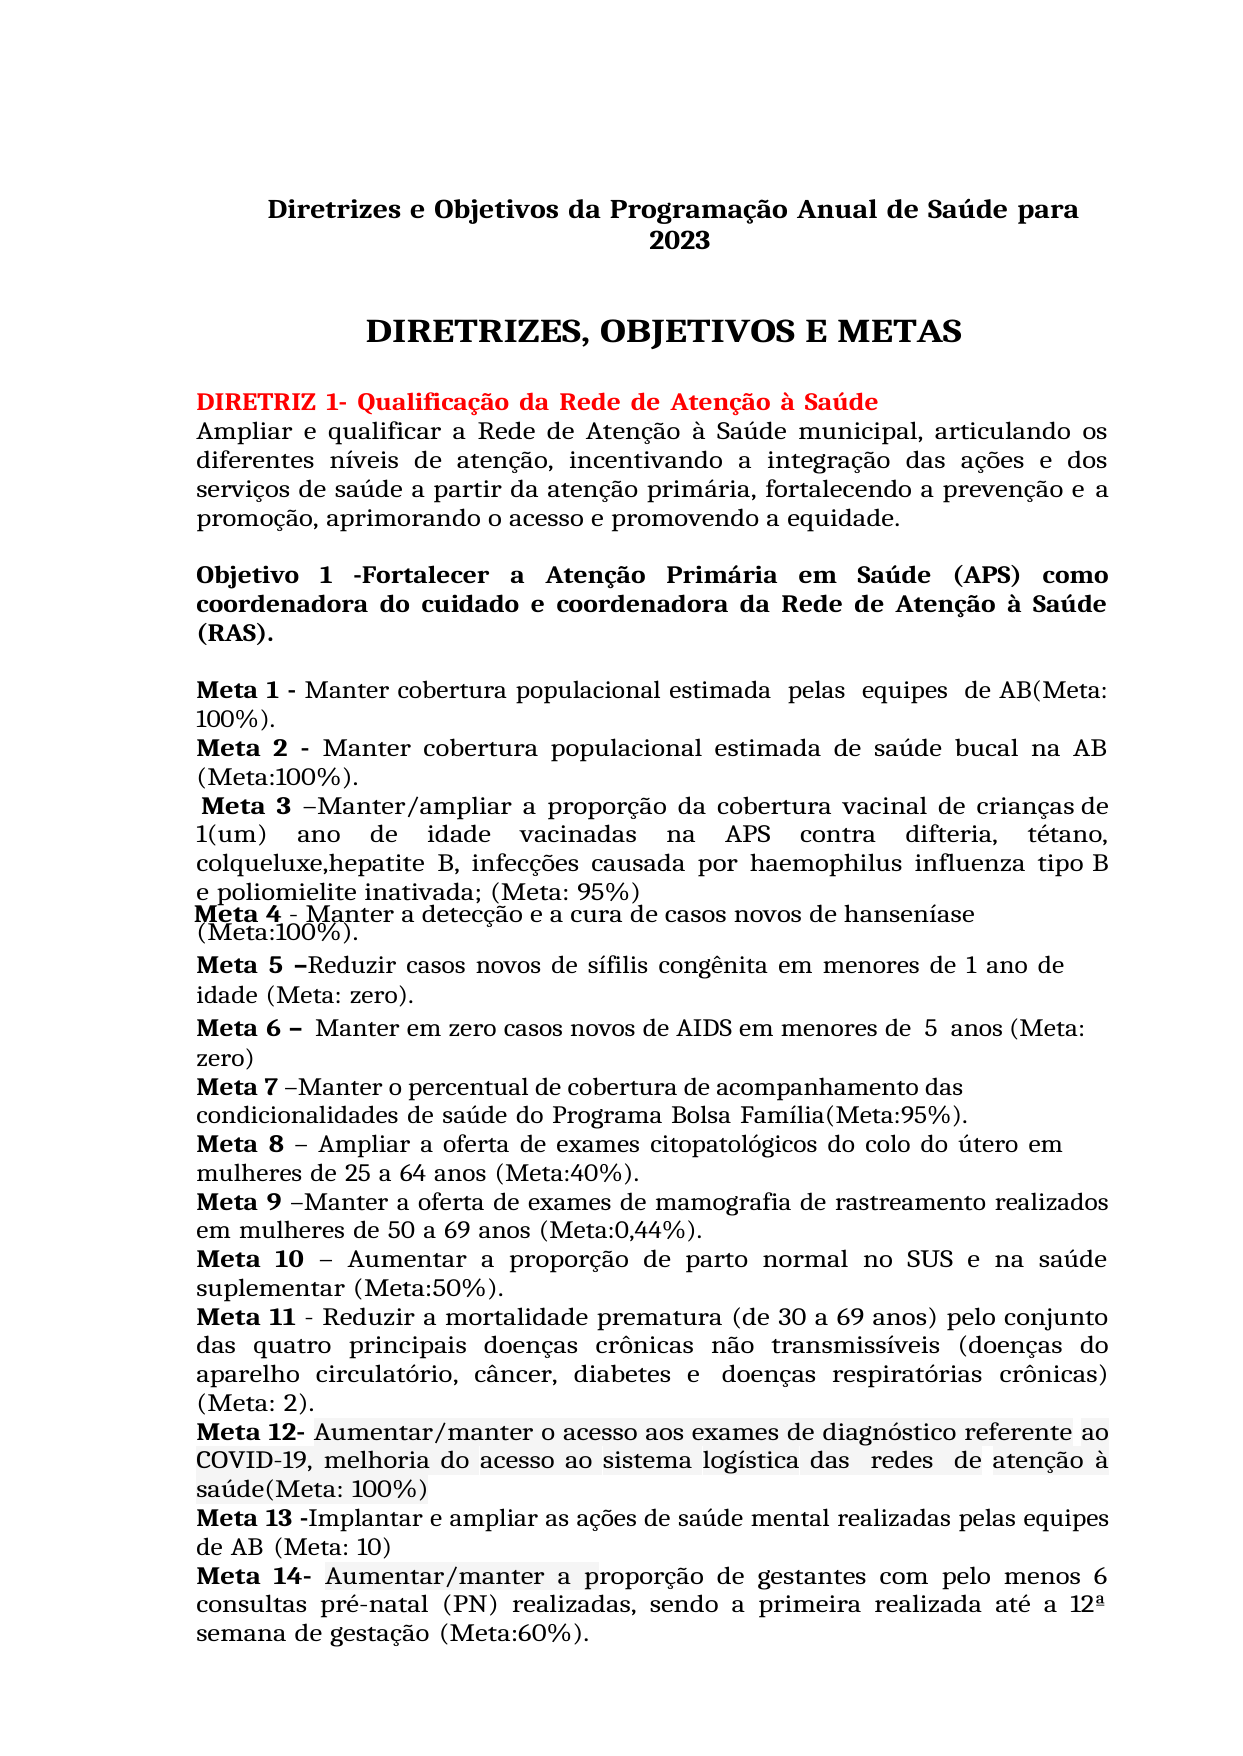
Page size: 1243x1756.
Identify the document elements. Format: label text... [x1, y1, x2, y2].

text DIRETRIZES, OBJETIVOS E METAS [365, 312, 1120, 350]
text Meta 2 - Manter cobertura populacional estimada de saúde bucal na AB (Meta:100%). [196, 734, 1108, 791]
text Meta 5 –Reduzir casos novos de sífilis congênita em menores de 1 ano de idade (Meta: zero). [196, 947, 1120, 1010]
text Meta 14- Aumentar/manter a proporção de gestantes com pelo menos 6 consultas pré-natal (PN) realizadas, sendo a primeira realizada até a 12ª semana de gestação (Meta:60%). [196, 1562, 1108, 1648]
text Ampliar e qualificar a Rede de Atenção à Saúde municipal, articulando os diferentes níveis de atenção, incentivando a integração das ações e dos serviços de saúde a partir da atenção primária, fortalecendo a prevenção e a promoção, aprimorando o acesso e promovendo a equidade. [196, 417, 1109, 532]
text Meta 6 – Manter em zero casos novos de AIDS em menores de 5 anos (Meta: zero) [196, 1010, 1109, 1073]
text Meta 4 - Manter a detecção e a cura de casos novos de hanseníase (Meta:100%). [194, 907, 1120, 947]
subtitle Objetivo 1 -Fortalecer a Atenção Primária em Saúde (APS) como coordenadora do cuidado e coordenadora da Rede de Atenção à Saúde (RAS). [196, 561, 1109, 647]
text Meta 3 –Manter/ampliar a proporção da cobertura vacinal de crianças de 1(um) ano de idade vacinadas na APS contra difteria, tétano, colqueluxe,hepatite B, infecções causada por haemophilus influenza tipo B e poliomielite inativada; (Meta: 95%) [196, 792, 1109, 907]
text Diretrizes e Objetivos da Programação Anual de Saúde para 2023 [267, 194, 1120, 256]
text Meta 10 – Aumentar a proporção de parto normal no SUS e na saúde suplementar (Meta:50%). [196, 1245, 1109, 1303]
text Meta 11 - Reduzir a mortalidade prematura (de 30 a 69 anos) pelo conjunto das quatro principais doenças crônicas não transmissíveis (doenças do aparelho circulatório, câncer, diabetes e doenças respiratórias crônicas) (Meta: 2). [196, 1303, 1108, 1418]
text Meta 8 – Ampliar a oferta de exames citopatológicos do colo do útero em mulheres de 25 a 64 anos (Meta:40%). [196, 1130, 1120, 1188]
text Meta 7 –Manter o percentual de cobertura de acompanhamento das condicionalidades de saúde do Programa Bolsa Família(Meta:95%). [196, 1073, 1120, 1130]
text DIRETRIZ 1- Qualificação da Rede de Atenção à Saúde [196, 388, 1120, 417]
text Meta 1 - Manter cobertura populacional estimada pelas equipes de AB(Meta: 100%). [196, 676, 1108, 734]
text Meta 9 –Manter a oferta de exames de mamografia de rastreamento realizados em mulheres de 50 a 69 anos (Meta:0,44%). [196, 1188, 1108, 1245]
text Meta 12- Aumentar/manter o acesso aos exames de diagnóstico referente ao COVID-19, melhoria do acesso ao sistema logística das redes de atenção à saúde(Meta: 100%) [196, 1418, 1109, 1504]
text Meta 13 -Implantar e ampliar as ações de saúde mental realizadas pelas equipes de AB (Meta: 10) [196, 1504, 1109, 1562]
